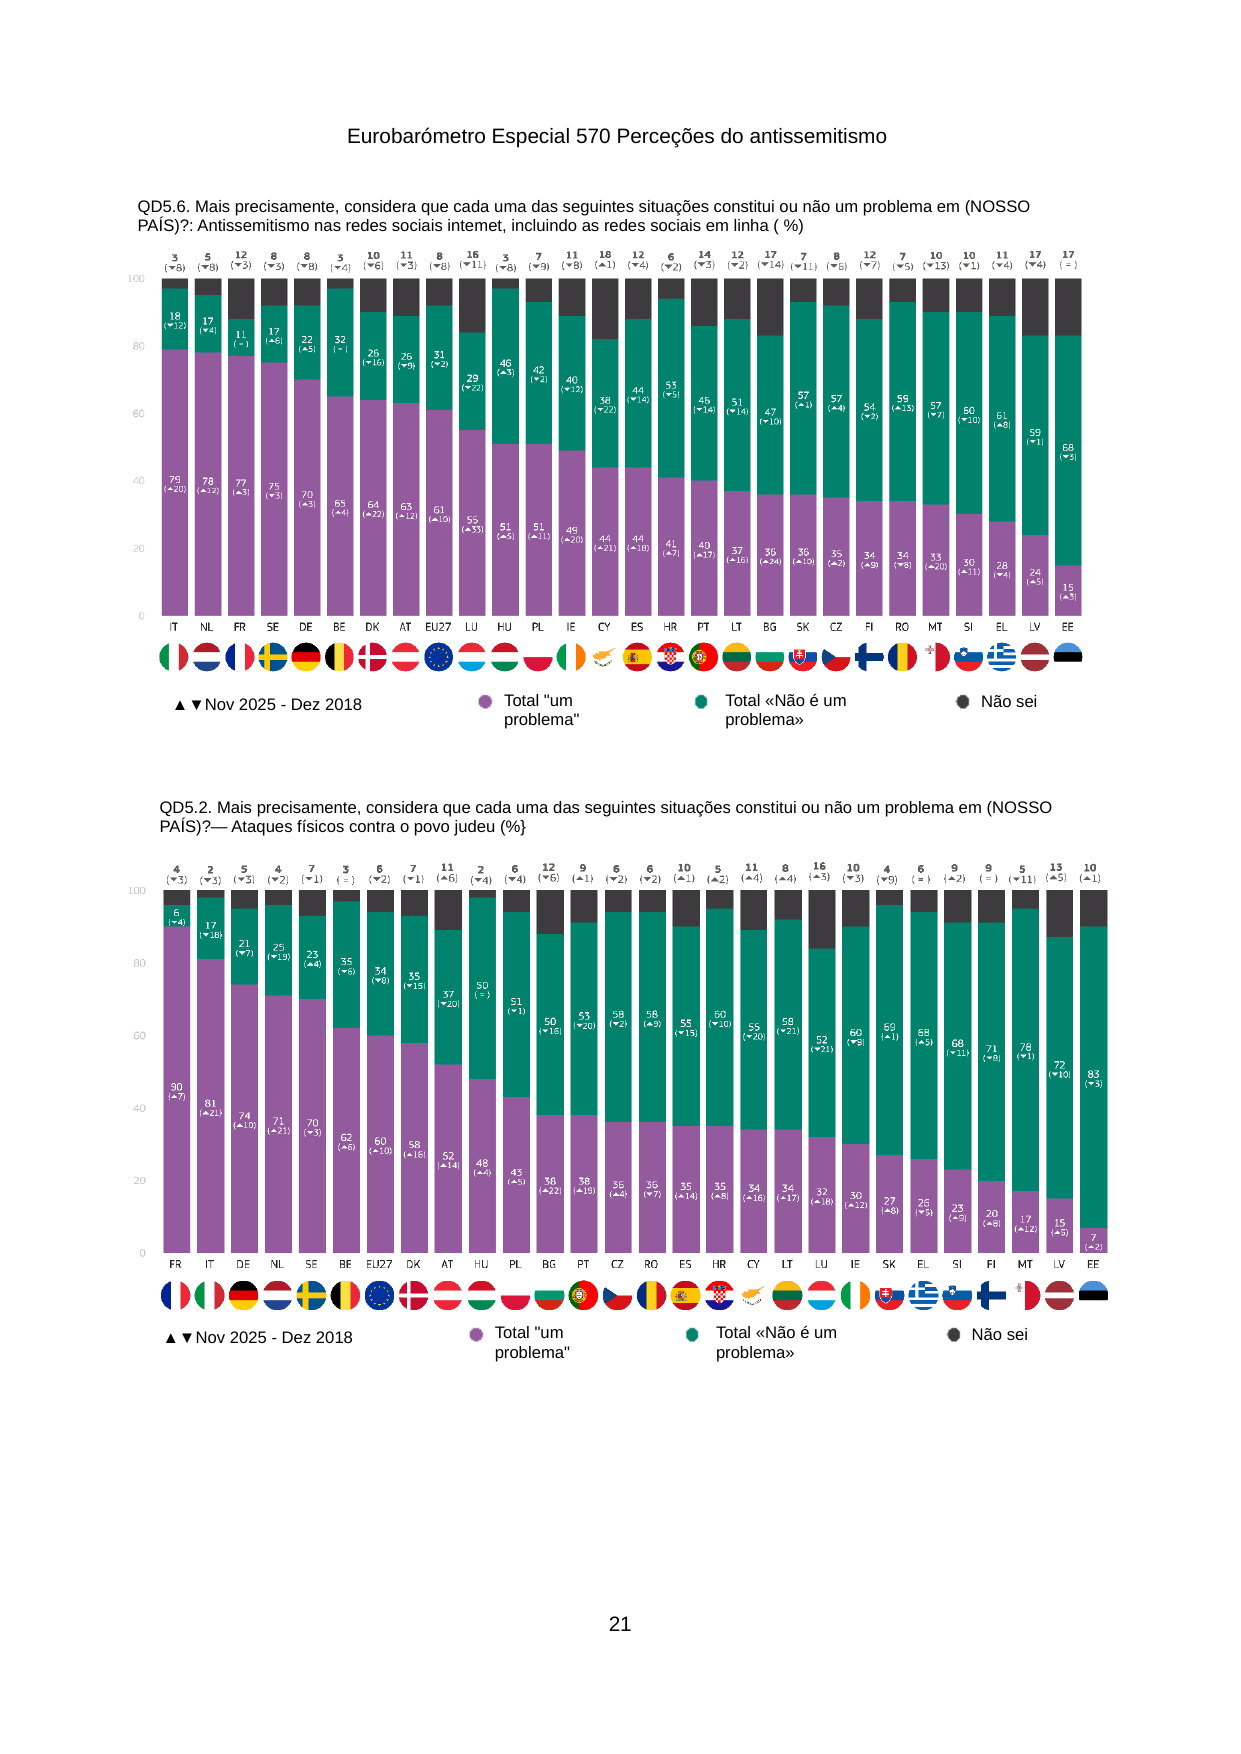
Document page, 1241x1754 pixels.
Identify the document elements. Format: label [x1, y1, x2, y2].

picture [116, 856, 1117, 1367]
picture [122, 242, 1092, 734]
